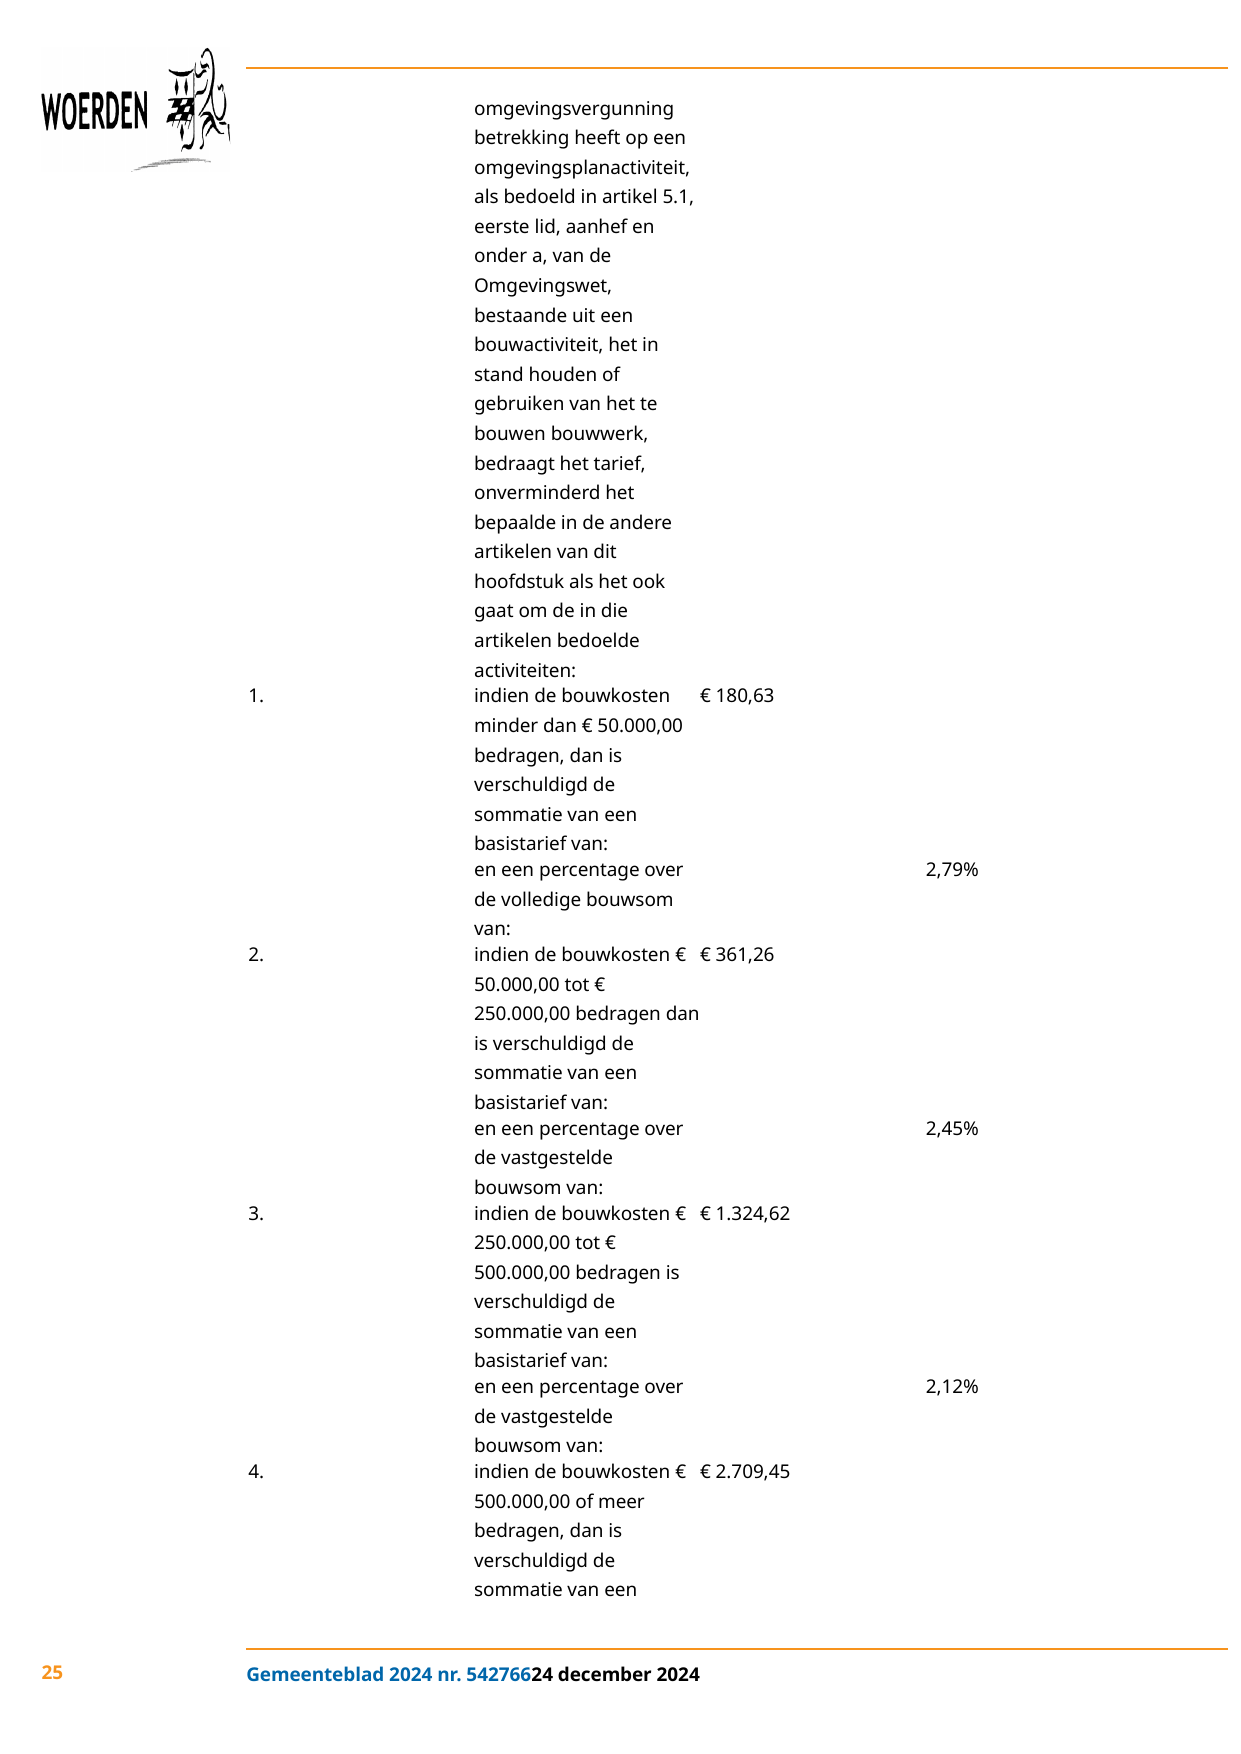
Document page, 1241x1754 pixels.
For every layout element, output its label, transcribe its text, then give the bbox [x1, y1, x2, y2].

table_cell en een percentage over de volledige bouwsom van: [474, 856, 700, 941]
table_cell [248, 1373, 474, 1458]
table_cell € 1.324,62 [700, 1200, 926, 1373]
table_cell 2,45% [926, 1115, 1152, 1200]
table_cell [926, 1200, 1152, 1373]
table_cell [700, 1115, 926, 1200]
table_cell [926, 941, 1152, 1115]
table_cell [248, 95, 474, 683]
table_cell [700, 856, 926, 941]
table_cell 3. [248, 1200, 474, 1373]
picture [41, 47, 231, 172]
table_cell [926, 683, 1152, 856]
table_cell [700, 1373, 926, 1458]
table_cell [248, 856, 474, 941]
table_cell 2,79% [926, 856, 1152, 941]
table_cell [926, 1458, 1152, 1602]
table_cell € 361,26 [700, 941, 926, 1115]
table_cell indien de bouwkosten € 50.000,00 tot € 250.000,00 bedragen dan is verschuldigd de sommatie van een basistarief van: [474, 941, 700, 1115]
table_cell indien de bouwkosten € 250.000,00 tot € 500.000,00 bedragen is verschuldigd de sommatie van een basistarief van: [474, 1200, 700, 1373]
table_cell omgevingsvergunning betrekking heeft op een omgevingsplanactiviteit, als bedoeld in artikel 5.1, eerste lid, aanhef en onder a, van de Omgevingswet, bestaande uit een bouwactiviteit, het in stand houden of gebruiken van het te bouwen bouwwerk, bedraagt het tarief, onverminderd het bepaalde in de andere artikelen van dit hoofdstuk als het ook gaat om de in die artikelen bedoelde activiteiten: [474, 95, 700, 683]
table_cell 2. [248, 941, 474, 1115]
table_cell en een percentage over de vastgestelde bouwsom van: [474, 1373, 700, 1458]
table_cell 2,12% [926, 1373, 1152, 1458]
table_cell € 180,63 [700, 683, 926, 856]
table_cell indien de bouwkosten € 500.000,00 of meer bedragen, dan is verschuldigd de sommatie van een [474, 1458, 700, 1602]
table_cell 1. [248, 683, 474, 856]
table_cell en een percentage over de vastgestelde bouwsom van: [474, 1115, 700, 1200]
table_cell [926, 95, 1152, 683]
table_cell [248, 1115, 474, 1200]
table_cell [700, 95, 926, 683]
table_cell 4. [248, 1458, 474, 1602]
table_cell indien de bouwkosten minder dan € 50.000,00 bedragen, dan is verschuldigd de sommatie van een basistarief van: [474, 683, 700, 856]
table_cell € 2.709,45 [700, 1458, 926, 1602]
